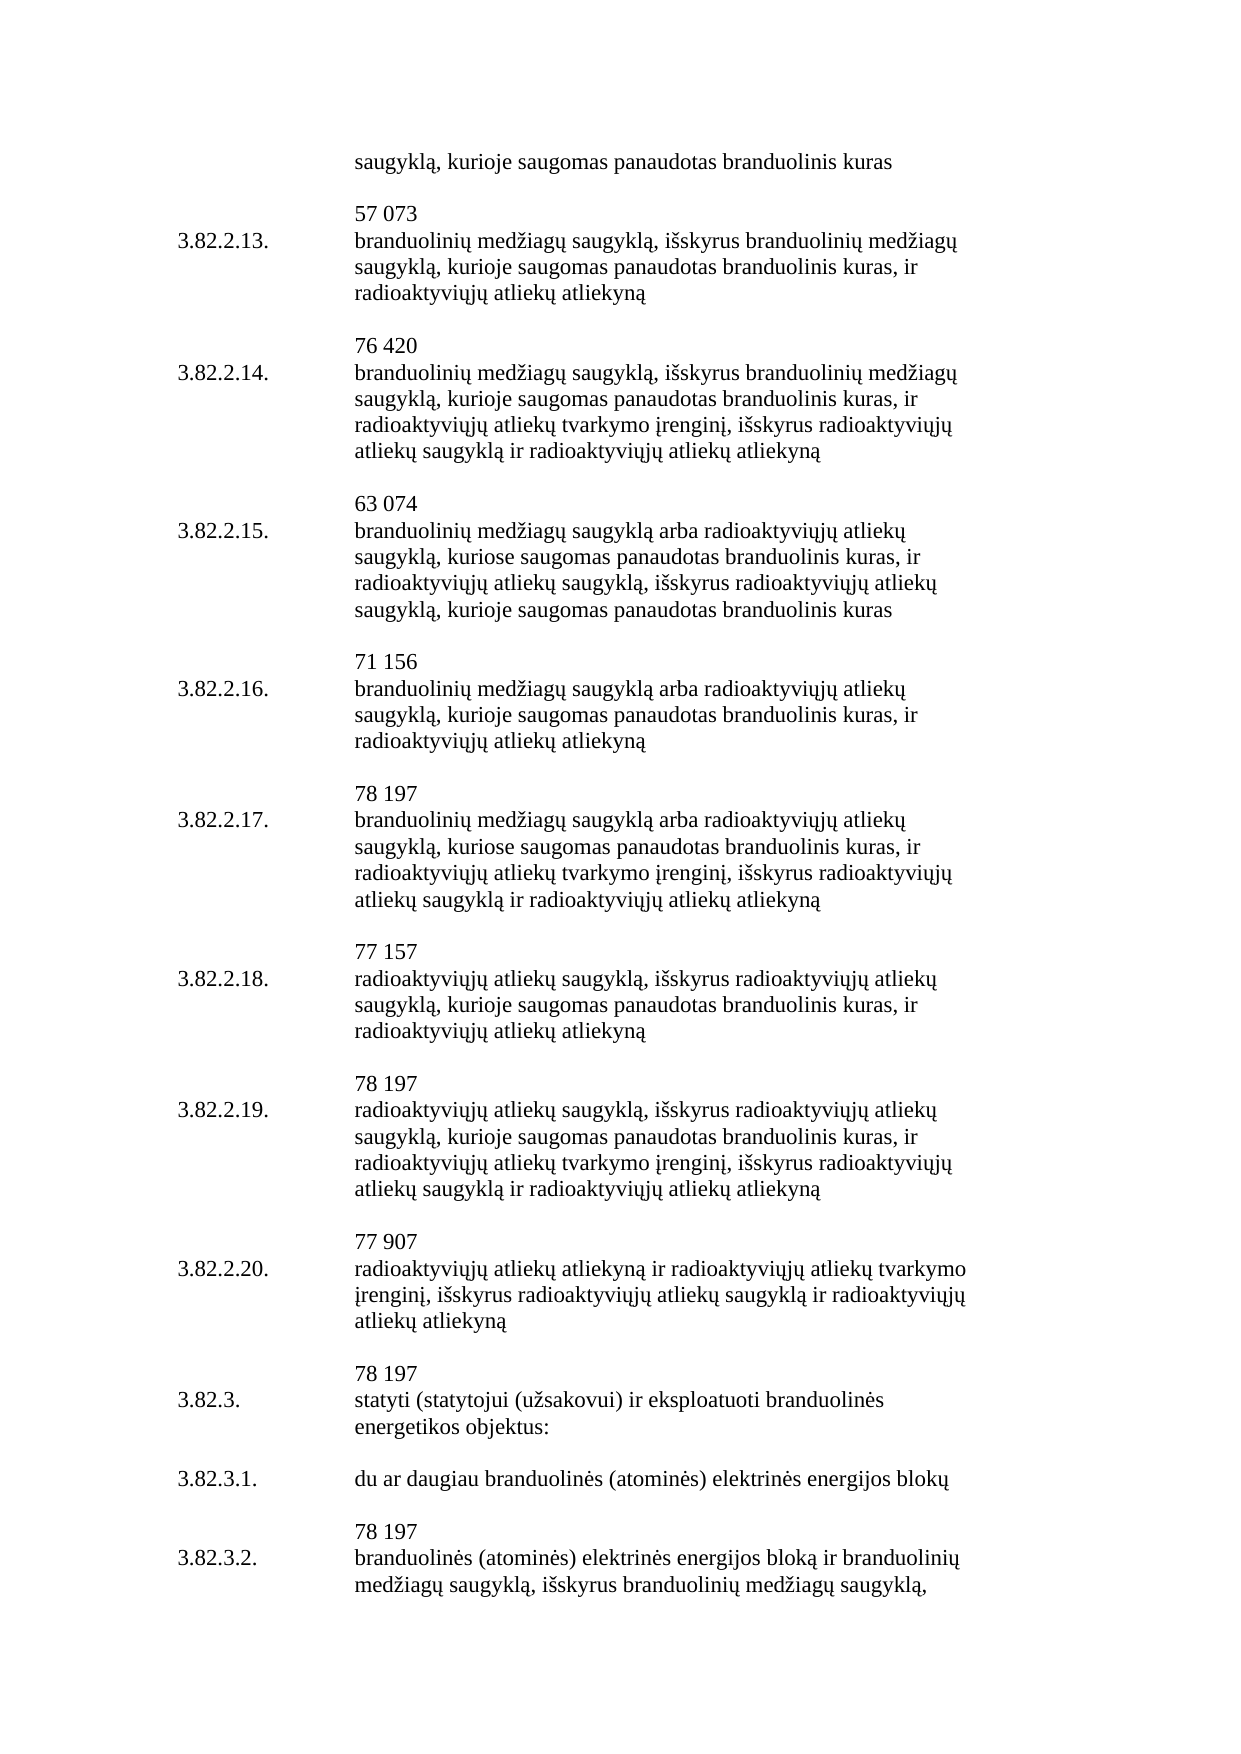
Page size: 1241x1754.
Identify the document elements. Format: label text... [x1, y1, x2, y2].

text 3.82.2.15. branduolinių medžiagų saugyklą arba radioaktyviųjų atliekų [177, 517, 975, 543]
text saugyklą, kurioje saugomas panaudotas branduolinis kuras 71 156 [354, 596, 975, 675]
text saugyklą, kurioje saugomas panaudotas branduolinis kuras, ir [354, 253, 975, 279]
text 3.82.2.20. radioaktyviųjų atliekų atliekyną ir radioaktyviųjų atliekų tvarkymo [177, 1254, 975, 1281]
text saugyklą, kurioje saugomas panaudotas branduolinis kuras, ir [354, 991, 975, 1017]
text atliekų saugyklą ir radioaktyviųjų atliekų atliekyną 63 074 [354, 438, 975, 517]
text atliekų atliekyną 78 197 [354, 1307, 975, 1386]
text saugyklą, kurioje saugomas panaudotas branduolinis kuras, ir [354, 385, 975, 411]
text saugyklą, kuriose saugomas panaudotas branduolinis kuras, ir [354, 833, 975, 859]
text saugyklą, kurioje saugomas panaudotas branduolinis kuras, ir [354, 701, 975, 727]
text radioaktyviųjų atliekų atliekyną 76 420 [354, 279, 975, 358]
text atliekų saugyklą ir radioaktyviųjų atliekų atliekyną 77 157 [354, 886, 975, 965]
text radioaktyviųjų atliekų tvarkymo įrenginį, išskyrus radioaktyviųjų [354, 859, 975, 886]
text 3.82.2.13. branduolinių medžiagų saugyklą, išskyrus branduolinių medžiagų [177, 227, 975, 253]
text radioaktyviųjų atliekų atliekyną 78 197 [354, 1017, 975, 1096]
text 3.82.2.16. branduolinių medžiagų saugyklą arba radioaktyviųjų atliekų [177, 675, 975, 701]
text 3.82.3.2. branduolinės (atominės) elektrinės energijos bloką ir branduolinių [177, 1544, 975, 1571]
text 3.82.2.19. radioaktyviųjų atliekų saugyklą, išskyrus radioaktyviųjų atliekų [177, 1096, 975, 1123]
text radioaktyviųjų atliekų saugyklą, išskyrus radioaktyviųjų atliekų [354, 569, 975, 596]
text radioaktyviųjų atliekų tvarkymo įrenginį, išskyrus radioaktyviųjų [354, 1149, 975, 1176]
text saugyklą, kurioje saugomas panaudotas branduolinis kuras, ir [354, 1123, 975, 1149]
text energetikos objektus: [354, 1413, 975, 1465]
text saugyklą, kurioje saugomas panaudotas branduolinis kuras 57 073 [354, 148, 975, 227]
text 3.82.3.1. du ar daugiau branduolinės (atominės) elektrinės energijos blokų 78 197 [177, 1465, 975, 1544]
text įrenginį, išskyrus radioaktyviųjų atliekų saugyklą ir radioaktyviųjų [354, 1281, 975, 1307]
text 3.82.2.18. radioaktyviųjų atliekų saugyklą, išskyrus radioaktyviųjų atliekų [177, 965, 975, 991]
text 3.82.2.14. branduolinių medžiagų saugyklą, išskyrus branduolinių medžiagų [177, 358, 975, 385]
text radioaktyviųjų atliekų atliekyną 78 197 [354, 727, 975, 807]
text medžiagų saugyklą, išskyrus branduolinių medžiagų saugyklą, [354, 1571, 975, 1597]
text saugyklą, kuriose saugomas panaudotas branduolinis kuras, ir [354, 543, 975, 569]
text 3.82.3. statyti (statytojui (užsakovui) ir eksploatuoti branduolinės [177, 1386, 975, 1413]
text atliekų saugyklą ir radioaktyviųjų atliekų atliekyną 77 907 [354, 1176, 975, 1254]
text 3.82.2.17. branduolinių medžiagų saugyklą arba radioaktyviųjų atliekų [177, 807, 975, 833]
text radioaktyviųjų atliekų tvarkymo įrenginį, išskyrus radioaktyviųjų [354, 411, 975, 438]
